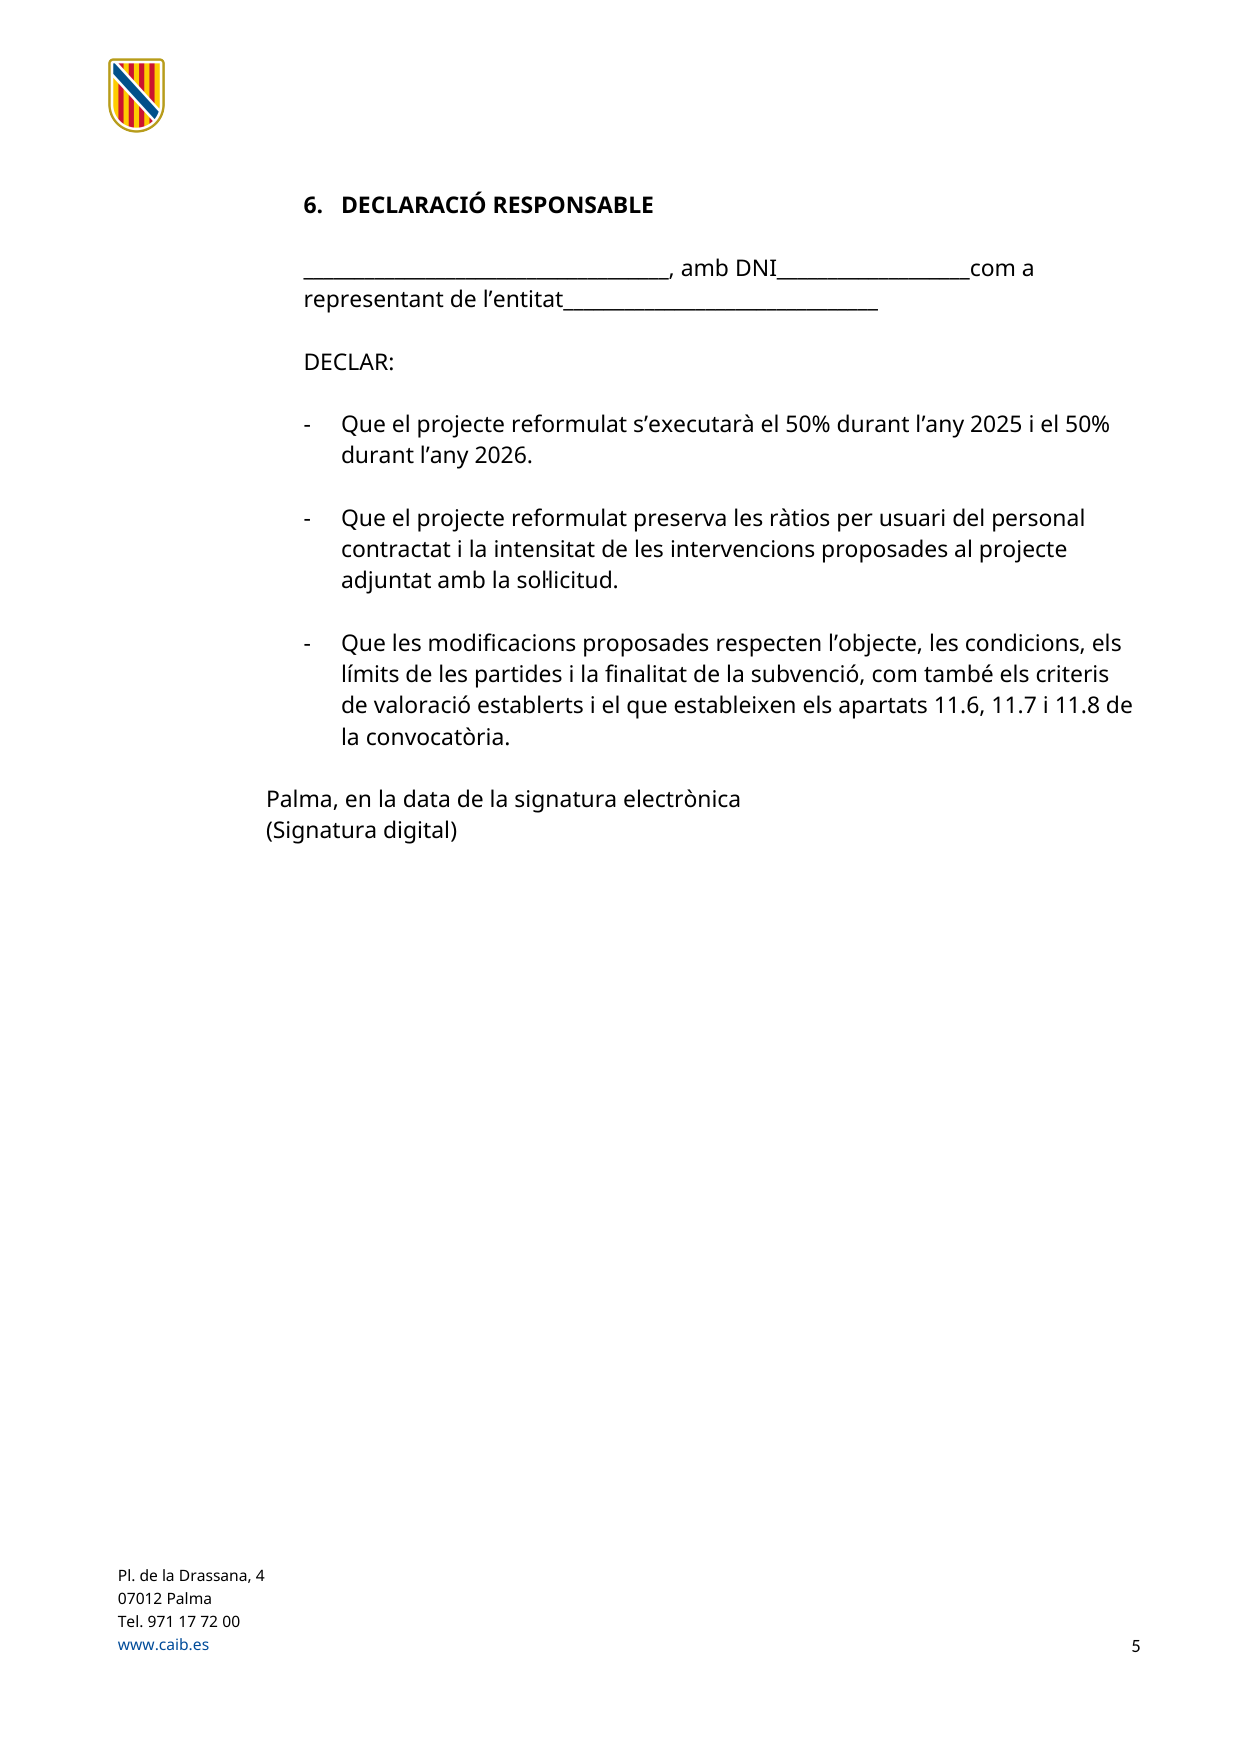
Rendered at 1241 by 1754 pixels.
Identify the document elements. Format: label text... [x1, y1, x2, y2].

text DECLAR: [303, 345, 1152, 377]
picture [90, 30, 183, 161]
list Que el projecte reformulat preserva les ràtios per usuari del personal contractat i la intensitat de les intervencions proposades al projecte adjuntat amb la sol·licitud. [303, 502, 1137, 595]
list Que el projecte reformulat s’executarà el 50% durant l’any 2025 i el 50% durant l’any 2026. [303, 408, 1152, 470]
list Palma, en la data de la signatura electrònica [266, 783, 1152, 814]
list (Signatura digital) [266, 814, 1152, 845]
text ____________________________________, amb DNI___________________com a representant de l’entitat_______________________________ [303, 252, 1152, 314]
list Que les modificacions proposades respecten l’objecte, les condicions, els límits de les partides i la finalitat de la subvenció, com també els criteris de valoració establerts i el que estableixen els apartats 11.6, 11.7 i 11.8 de la convocatòria. [303, 627, 1137, 752]
list DECLARACIÓ RESPONSABLE [303, 189, 1152, 220]
